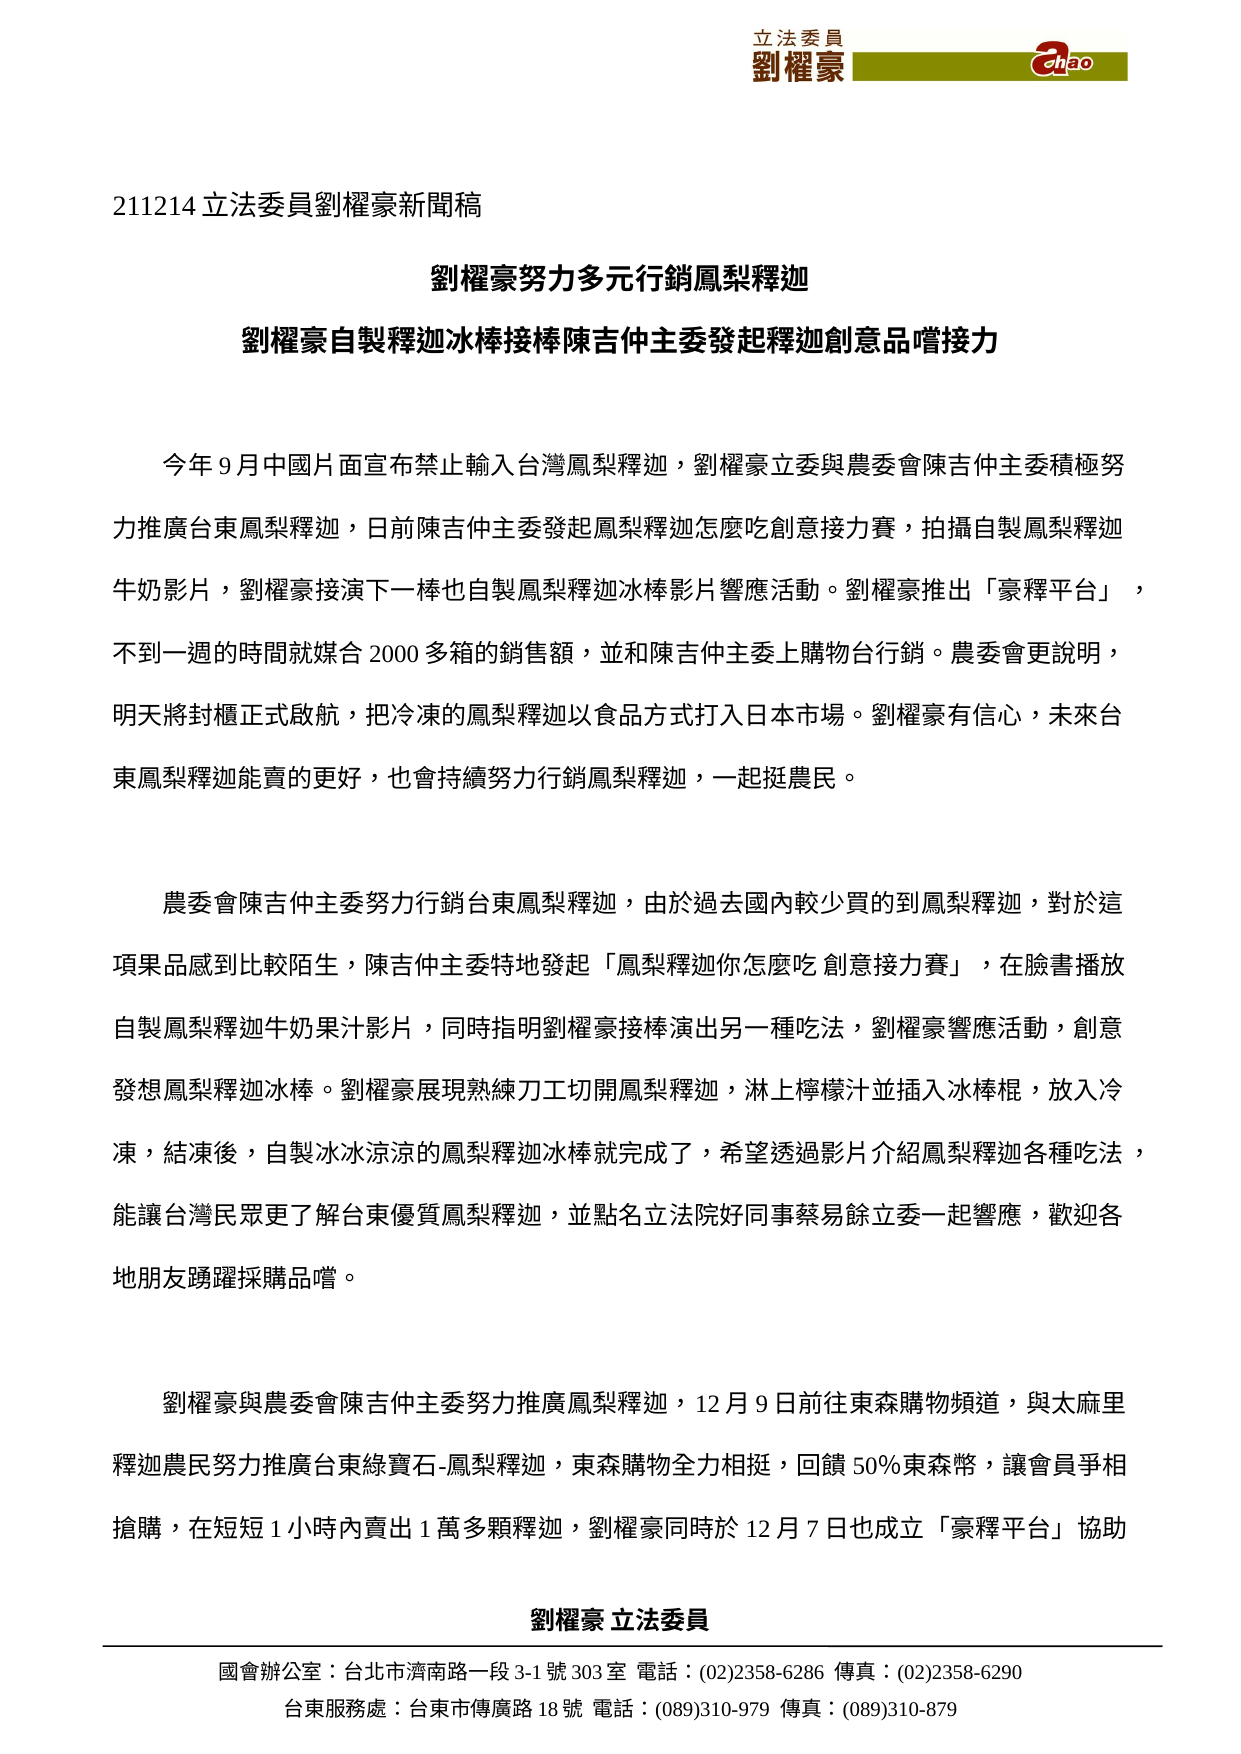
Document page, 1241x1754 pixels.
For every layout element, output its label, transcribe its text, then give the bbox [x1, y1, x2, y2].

text 劉櫂豪與農委會陳吉仲主委努力推廣鳳梨釋迦，12月9日前往東森購物頻道，與太麻里釋迦農民努力推廣台東綠寶石-鳳梨釋迦，東森購物全力相挺，回饋50％東森幣，讓會員爭相搶購，在短短1小時內賣出1萬多顆釋迦，劉櫂豪同時於12月7日也成立「豪釋平台」協助許多釋迦農行銷鳳梨釋迦，截至目前已累積銷售逾2000箱（10斤裝），自己也專程到釋迦農包裝場給農民加油打氣，全民相挺農民，相信一定可以危機化為轉機，打通各種國內外通路，讓各界都吃得到台灣優質農產品。 [112, 1360, 1128, 1547]
text 劉櫂豪自製釋迦冰棒接棒陳吉仲主委發起釋迦創意品嚐接力 [112, 297, 1128, 360]
text 農委會陳吉仲主委努力行銷台東鳳梨釋迦，由於過去國內較少買的到鳳梨釋迦，對於這項果品感到比較陌生，陳吉仲主委特地發起「鳳梨釋迦你怎麼吃 創意接力賽」，在臉書播放自製鳳梨釋迦牛奶果汁影片，同時指明劉櫂豪接棒演出另一種吃法，劉櫂豪響應活動，創意發想鳳梨釋迦冰棒。劉櫂豪展現熟練刀工切開鳳梨釋迦，淋上檸檬汁並插入冰棒棍，放入冷凍，結凍後，自製冰冰涼涼的鳳梨釋迦冰棒就完成了，希望透過影片介紹鳳梨釋迦各種吃法，能讓台灣民眾更了解台東優質鳳梨釋迦，並點名立法院好同事蔡易餘立委一起響應，歡迎各地朋友踴躍採購品嚐。 [112, 860, 1128, 1297]
text 劉櫂豪努力多元行銷鳳梨釋迦 [112, 235, 1128, 297]
text 211214立法委員劉櫂豪新聞稿 [112, 162, 1128, 224]
text 今年9月中國片面宣布禁止輸入台灣鳳梨釋迦，劉櫂豪立委與農委會陳吉仲主委積極努力推廣台東鳳梨釋迦，日前陳吉仲主委發起鳳梨釋迦怎麼吃創意接力賽，拍攝自製鳳梨釋迦牛奶影片，劉櫂豪接演下一棒也自製鳳梨釋迦冰棒影片響應活動。劉櫂豪推出「豪釋平台」，不到一週的時間就媒合2000多箱的銷售額，並和陳吉仲主委上購物台行銷。農委會更說明，明天將封櫃正式啟航，把冷凍的鳳梨釋迦以食品方式打入日本市場。劉櫂豪有信心，未來台東鳳梨釋迦能賣的更好，也會持續努力行銷鳳梨釋迦，一起挺農民。 [112, 422, 1128, 797]
